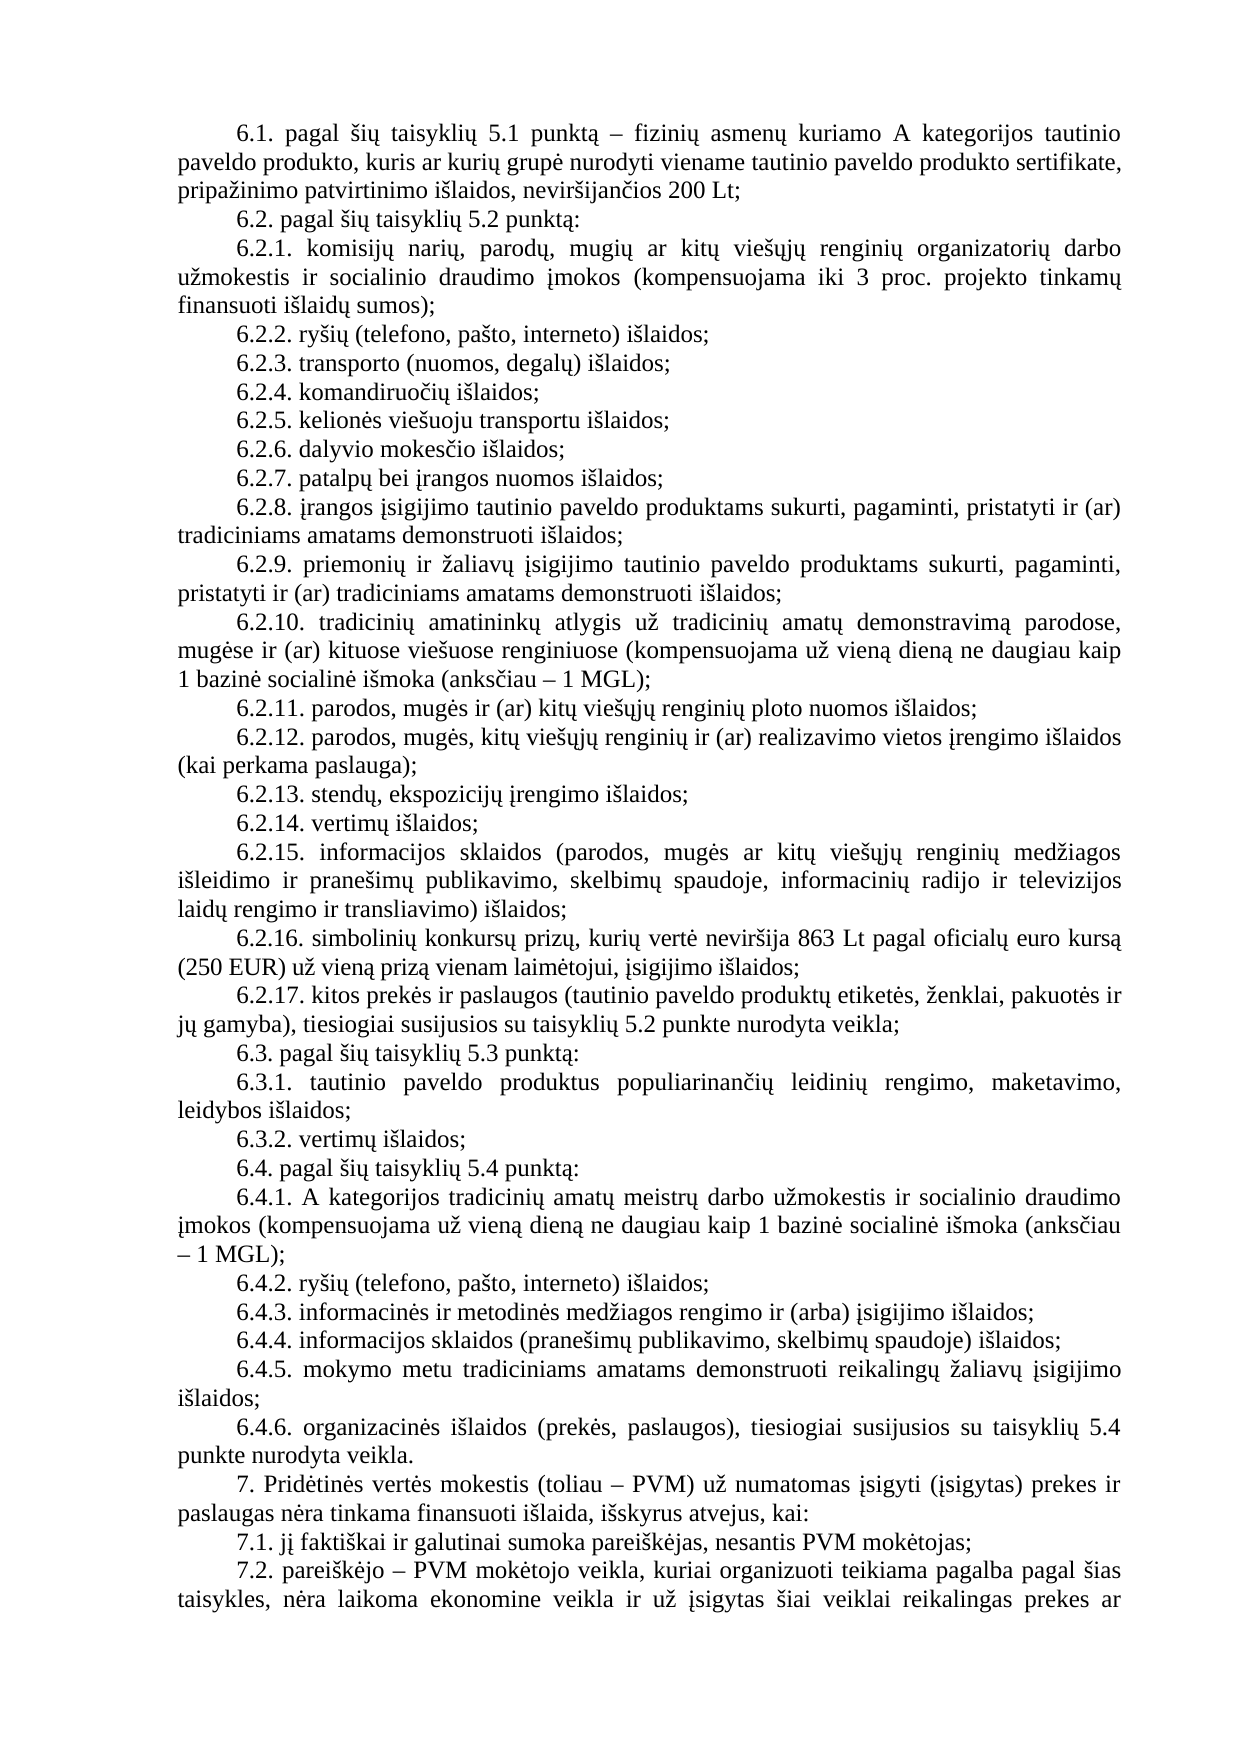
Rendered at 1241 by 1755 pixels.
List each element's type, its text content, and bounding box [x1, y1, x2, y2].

text 6.4.3. informacinės ir metodinės medžiagos rengimo ir (arba) įsigijimo išlaidos; [177, 1297, 1122, 1326]
text 6.4.6. organizacinės išlaidos (prekės, paslaugos), tiesiogiai susijusios su taisyklių 5.4 punkte nurodyta veikla. [177, 1412, 1122, 1469]
text 6.2.2. ryšių (telefono, pašto, interneto) išlaidos; [177, 319, 1122, 348]
text 6.2.17. kitos prekės ir paslaugos (tautinio paveldo produktų etiketės, ženklai, pakuotės ir jų gamyba), tiesiogiai susijusios su taisyklių 5.2 punkte nurodyta veikla; [177, 981, 1122, 1038]
text 6.2.15. informacijos sklaidos (parodos, mugės ar kitų viešųjų renginių medžiagos išleidimo ir pranešimų publikavimo, skelbimų spaudoje, informacinių radijo ir televizijos laidų rengimo ir transliavimo) išlaidos; [177, 837, 1122, 923]
text 6.3.2. vertimų išlaidos; [177, 1124, 1122, 1153]
text 6.2.3. transporto (nuomos, degalų) išlaidos; [177, 348, 1122, 377]
text 6.3.1. tautinio paveldo produktus populiarinančių leidinių rengimo, maketavimo, leidybos išlaidos; [177, 1067, 1122, 1124]
text 6.2.7. patalpų bei įrangos nuomos išlaidos; [177, 463, 1122, 492]
text 6.2.9. priemonių ir žaliavų įsigijimo tautinio paveldo produktams sukurti, pagaminti, pristatyti ir (ar) tradiciniams amatams demonstruoti išlaidos; [177, 549, 1122, 607]
text 6.2.5. kelionės viešuoju transportu išlaidos; [177, 406, 1122, 434]
text 7.2. pareiškėjo – PVM mokėtojo veikla, kuriai organizuoti teikiama pagalba pagal šias taisykles, nėra laikoma ekonomine veikla ir už įsigytas šiai veiklai reikalingas prekes ar [177, 1556, 1122, 1613]
text 7.1. jį faktiškai ir galutinai sumoka pareiškėjas, nesantis PVM mokėtojas; [177, 1527, 1122, 1556]
text 6.1. pagal šių taisyklių 5.1 punktą – fizinių asmenų kuriamo A kategorijos tautinio paveldo produkto, kuris ar kurių grupė nurodyti viename tautinio paveldo produkto sertifikate, pripažinimo patvirtinimo išlaidos, neviršijančios 200 Lt; [177, 118, 1122, 204]
text 6.4. pagal šių taisyklių 5.4 punktą: [177, 1153, 1122, 1182]
text 6.2.14. vertimų išlaidos; [177, 808, 1122, 837]
text 6.2.6. dalyvio mokesčio išlaidos; [177, 434, 1122, 463]
text 6.2.16. simbolinių konkursų prizų, kurių vertė neviršija 863 Lt pagal oficialų euro kursą (250 EUR) už vieną prizą vienam laimėtojui, įsigijimo išlaidos; [177, 923, 1122, 981]
text 6.2.10. tradicinių amatininkų atlygis už tradicinių amatų demonstravimą parodose, mugėse ir (ar) kituose viešuose renginiuose (kompensuojama už vieną dieną ne daugiau kaip 1 bazinė socialinė išmoka (anksčiau – 1 MGL); [177, 607, 1122, 693]
text 6.2.11. parodos, mugės ir (ar) kitų viešųjų renginių ploto nuomos išlaidos; [177, 693, 1122, 722]
text 6.4.2. ryšių (telefono, pašto, interneto) išlaidos; [177, 1268, 1122, 1297]
text 7. Pridėtinės vertės mokestis (toliau – PVM) už numatomas įsigyti (įsigytas) prekes ir paslaugas nėra tinkama finansuoti išlaida, išskyrus atvejus, kai: [177, 1469, 1122, 1527]
text 6.3. pagal šių taisyklių 5.3 punktą: [177, 1038, 1122, 1067]
text 6.4.5. mokymo metu tradiciniams amatams demonstruoti reikalingų žaliavų įsigijimo išlaidos; [177, 1354, 1122, 1412]
text 6.2.12. parodos, mugės, kitų viešųjų renginių ir (ar) realizavimo vietos įrengimo išlaidos (kai perkama paslauga); [177, 722, 1122, 779]
text 6.2.8. įrangos įsigijimo tautinio paveldo produktams sukurti, pagaminti, pristatyti ir (ar) tradiciniams amatams demonstruoti išlaidos; [177, 492, 1122, 549]
text 6.2.4. komandiruočių išlaidos; [177, 377, 1122, 406]
text 6.2. pagal šių taisyklių 5.2 punktą: [177, 204, 1122, 233]
text 6.2.13. stendų, ekspozicijų įrengimo išlaidos; [177, 779, 1122, 808]
text 6.2.1. komisijų narių, parodų, mugių ar kitų viešųjų renginių organizatorių darbo užmokestis ir socialinio draudimo įmokos (kompensuojama iki 3 proc. projekto tinkamų finansuoti išlaidų sumos); [177, 233, 1122, 319]
text 6.4.4. informacijos sklaidos (pranešimų publikavimo, skelbimų spaudoje) išlaidos; [177, 1326, 1122, 1354]
text 6.4.1. A kategorijos tradicinių amatų meistrų darbo užmokestis ir socialinio draudimo įmokos (kompensuojama už vieną dieną ne daugiau kaip 1 bazinė socialinė išmoka (anksčiau – 1 MGL); [177, 1182, 1122, 1268]
